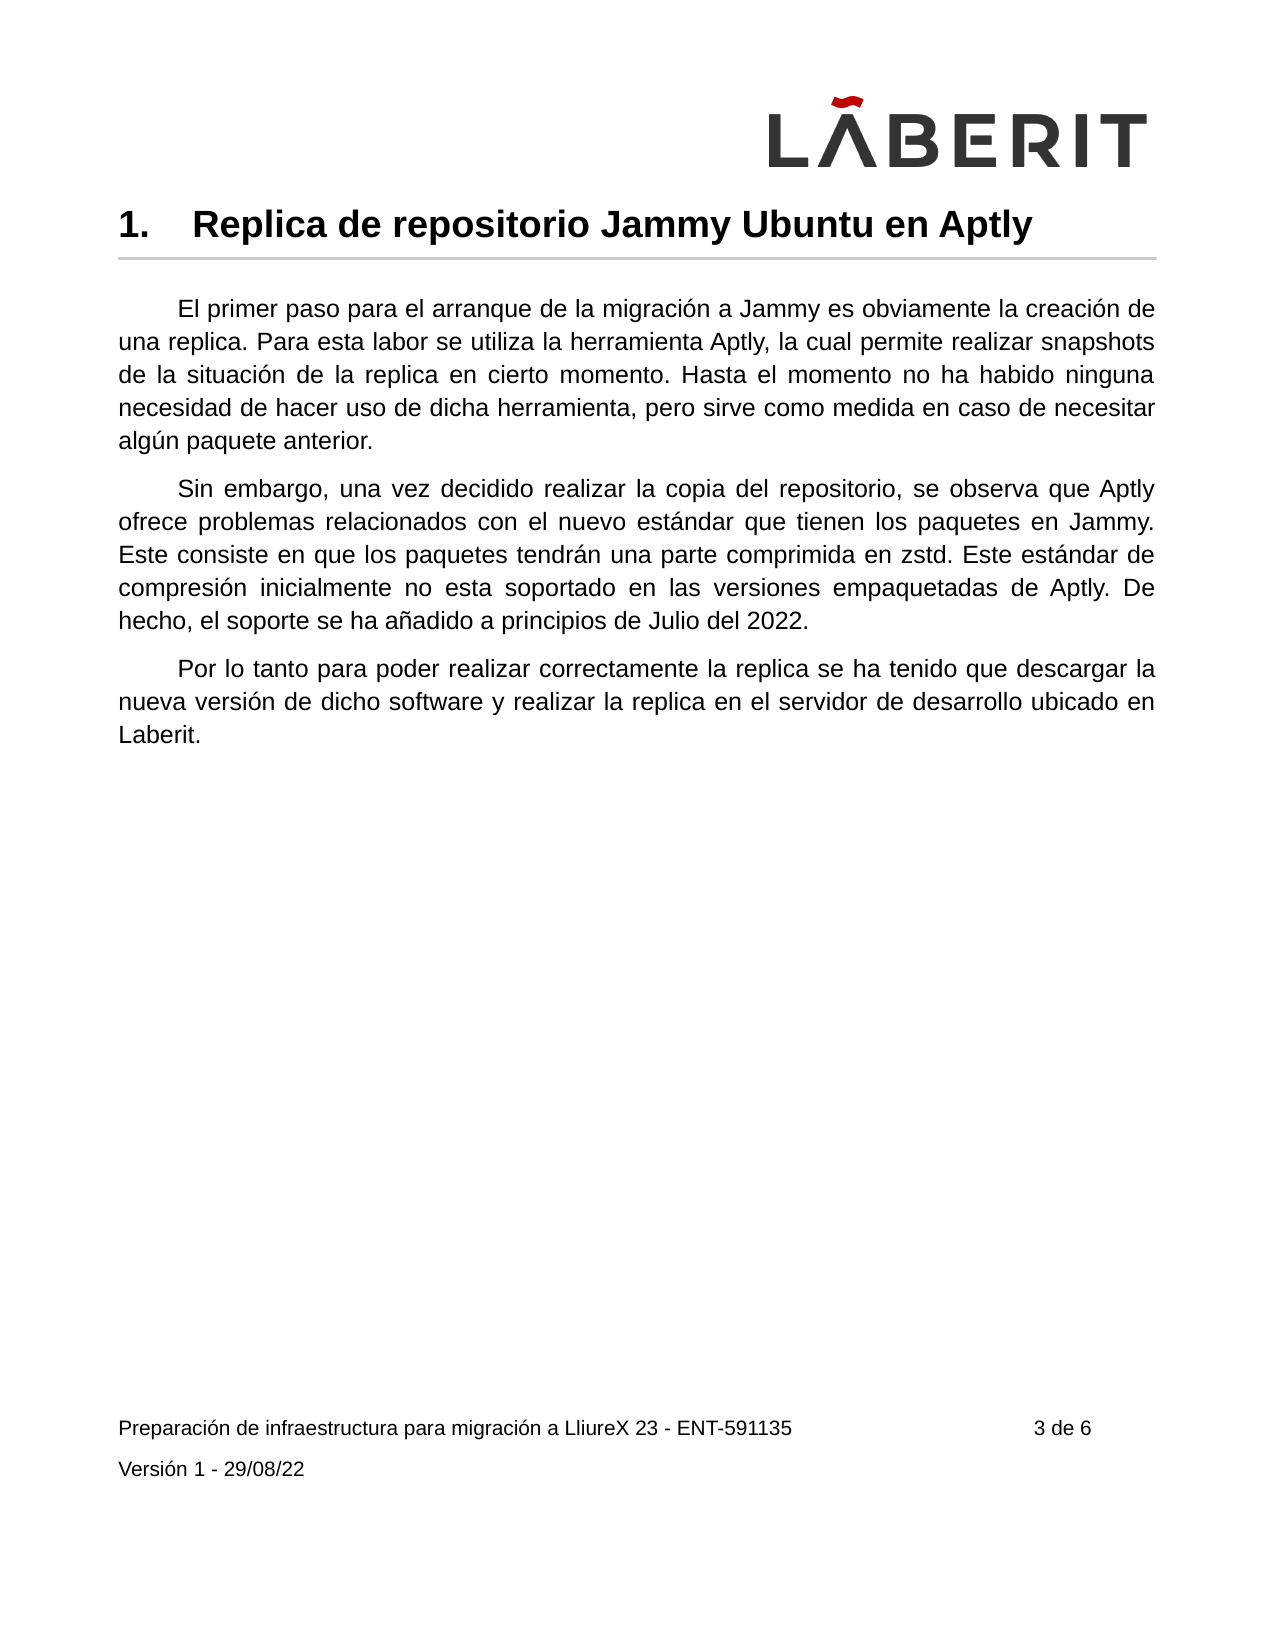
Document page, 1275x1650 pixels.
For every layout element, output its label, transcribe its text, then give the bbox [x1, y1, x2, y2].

text El primer paso para el arranque de la migración a Jammy es obviamente la creación de una replica. Para esta labor se utiliza la herramienta Aptly, la cual permite realizar snapshots de la situación de la replica en cierto momento. Hasta el momento no ha habido ninguna necesidad de hacer uso de dicha herramienta, pero sirve como medida en caso de necesitar algún paquete anterior. [118, 294, 1157, 455]
text Por lo tanto para poder realizar correctamente la replica se ha tenido que descargar la nueva versión de dicho software y realizar la replica en el servidor de desarrollo ubicado en Laberit. [118, 654, 1157, 748]
picture [769, 96, 1147, 167]
subtitle Replica de repositorio Jammy Ubuntu en Aptly [118, 202, 1157, 257]
text Sin embargo, una vez decidido realizar la copia del repositorio, se observa que Aptly ofrece problemas relacionados con el nuevo estándar que tienen los paquetes en Jammy. Este consiste en que los paquetes tendrán una parte comprimida en zstd. Este estándar de compresión inicialmente no esta soportado en las versiones empaquetadas de Aptly. De hecho, el soporte se ha añadido a principios de Julio del 2022. [118, 474, 1157, 635]
